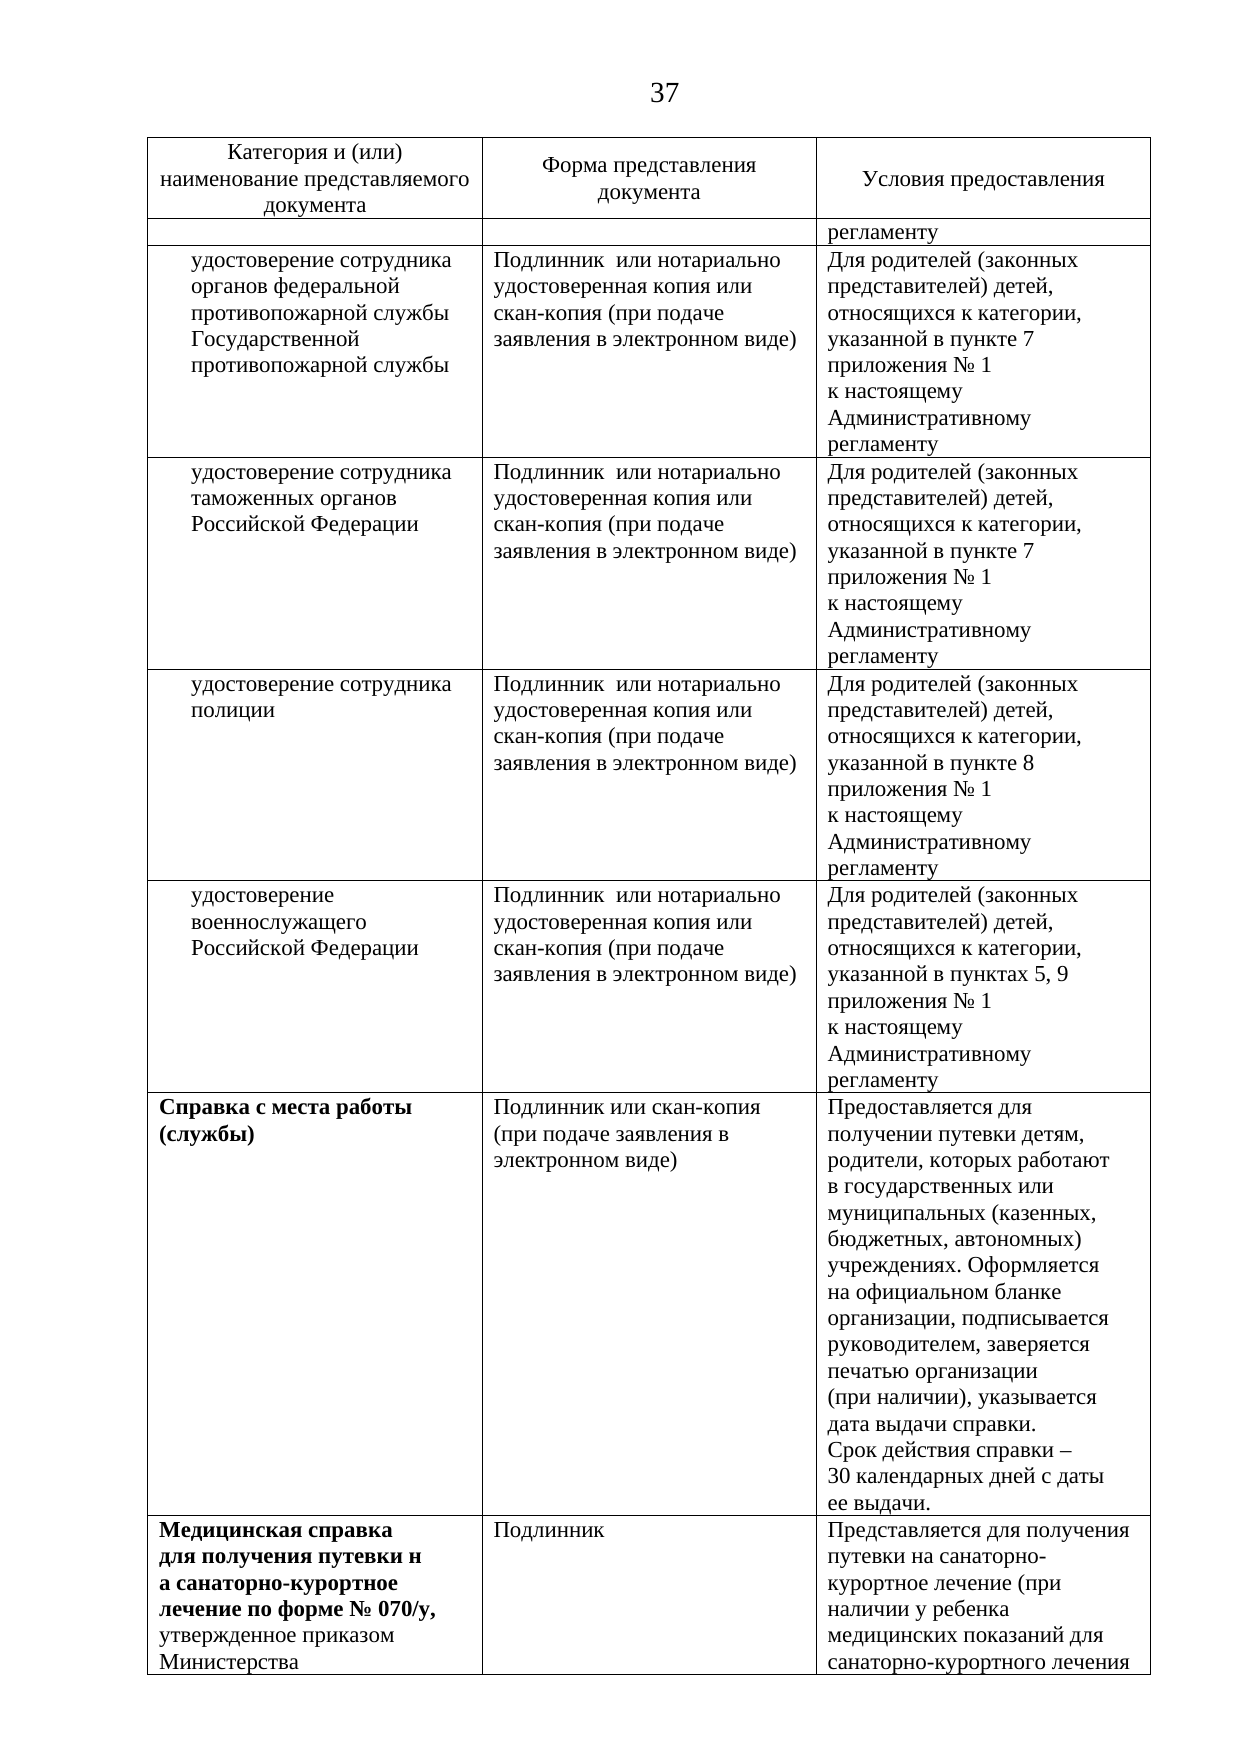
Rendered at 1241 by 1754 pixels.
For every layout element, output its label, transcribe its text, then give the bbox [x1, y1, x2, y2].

table_cell Представляется для получения путевки на санаторно-курортное лечение (при наличии у ребенка медицинских показаний для санаторно-курортного лечения [817, 1516, 1150, 1674]
table_header Форма представления документа [483, 138, 816, 217]
table_cell Подлинник или скан-копия (при подаче заявления в электронном виде) [483, 1093, 816, 1515]
table_header Категория и (или) наименование представляемого документа [148, 138, 482, 217]
table_cell Подлинник или нотариально удостоверенная копия или скан-копия (при подаче заявления в электронном виде) [483, 670, 816, 880]
table_cell Подлинник или нотариально удостоверенная копия или скан-копия (при подаче заявления в электронном виде) [483, 881, 816, 1092]
table_cell удостоверение военнослужащего Российской Федерации [148, 881, 482, 1092]
table_header Условия предоставления [817, 138, 1150, 217]
table_cell Подлинник или нотариально удостоверенная копия или скан-копия (при подаче заявления в электронном виде) [483, 458, 816, 668]
table_cell Подлинник [483, 1516, 816, 1674]
table_cell удостоверение сотрудника таможенных органов Российской Федерации [148, 458, 482, 668]
table_cell Подлинник или нотариально удостоверенная копия или скан-копия (при подаче заявления в электронном виде) [483, 246, 816, 457]
table_cell Для родителей (законных представителей) детей, относящихся к категории, указанной в пункте 8 приложения № 1 к настоящему Административному регламенту [817, 670, 1150, 880]
table_cell [483, 219, 816, 245]
table_cell Для родителей (законных представителей) детей, относящихся к категории, указанной в пунктах 5, 9 приложения № 1 к настоящему Административному регламенту [817, 881, 1150, 1092]
table_cell Для родителей (законных представителей) детей, относящихся к категории, указанной в пункте 7 приложения № 1 к настоящему Административному регламенту [817, 246, 1150, 457]
table_cell регламенту [817, 219, 1150, 245]
table_cell Предоставляется для получении путевки детям, родители, которых работают в государственных или муниципальных (казенных, бюджетных, автономных) учреждениях. Оформляется на официальном бланке организации, подписывается руководителем, заверяется печатью организации (при наличии), указывается дата выдачи справки. Срок действия справки – 30 календарных дней с даты ее выдачи. [817, 1093, 1150, 1515]
table_cell удостоверение сотрудника полиции [148, 670, 482, 880]
table_cell [148, 219, 482, 245]
table_cell Медицинская справка для получения путевки н а санаторно-курортное лечение по форме № 070/у, утвержденное приказом Министерства [148, 1516, 482, 1674]
table_cell Справка с места работы (службы) [148, 1093, 482, 1515]
table_cell удостоверение сотрудника органов федеральной противопожарной службы Государственной противопожарной службы [148, 246, 482, 457]
table_cell Для родителей (законных представителей) детей, относящихся к категории, указанной в пункте 7 приложения № 1 к настоящему Административному регламенту [817, 458, 1150, 668]
